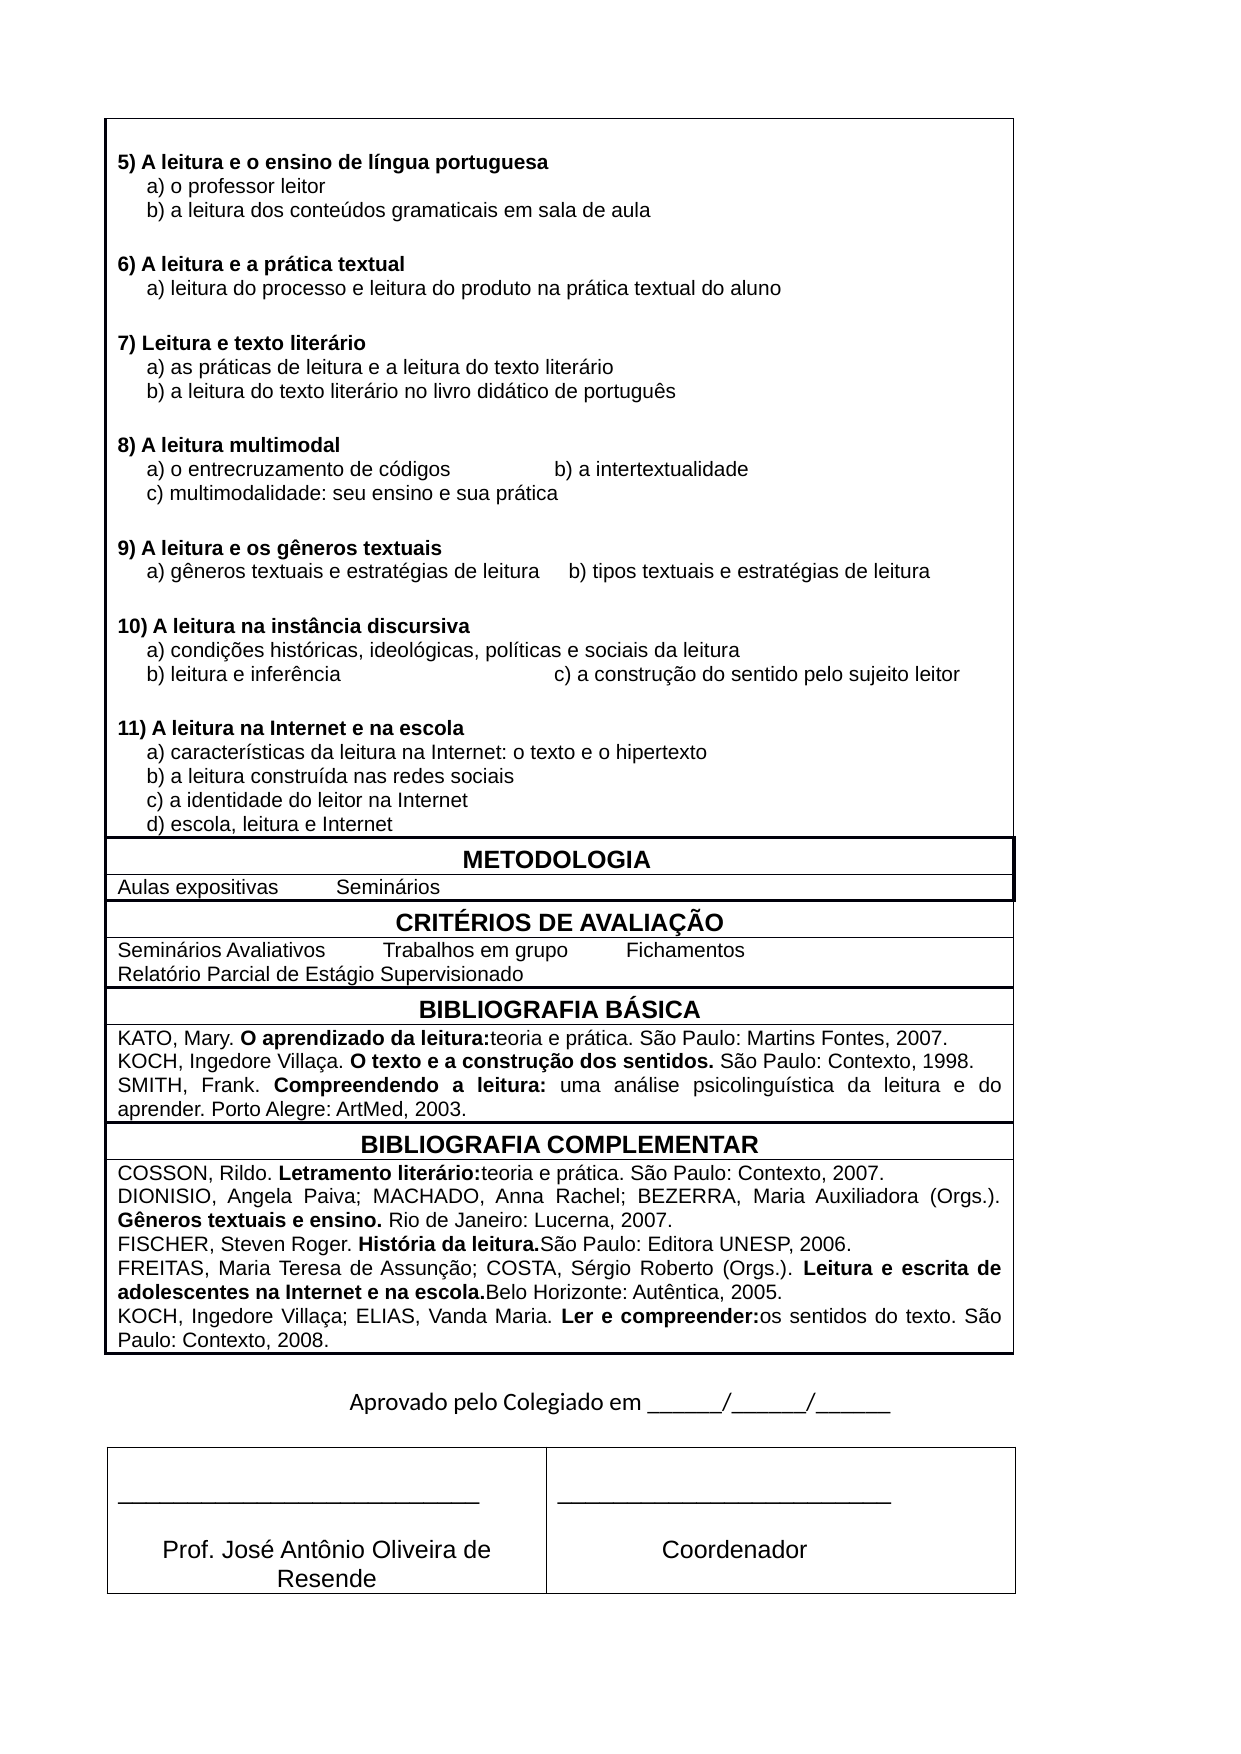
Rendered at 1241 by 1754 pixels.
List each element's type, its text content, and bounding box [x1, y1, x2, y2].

table_header __________________________ Prof. José Antônio Oliveira de Resende [108, 1448, 546, 1593]
table_cell COSSON, Rildo. Letramento literário:teoria e prática. São Paulo: Contexto, 2007. DIONISIO, Angela Paiva; MACHADO, Anna Rachel; BEZERRA, Maria Auxiliadora (Orgs.). Gêneros textuais e ensino. Rio de Janeiro: Lucerna, 2007. FISCHER, Steven Roger. História da leitura.São Paulo: Editora UNESP, 2006. FREITAS, Maria Teresa de Assunção; COSTA, Sérgio Roberto (Orgs.). Leitura e escrita de adolescentes na Internet e na escola.Belo Horizonte: Autêntica, 2005. KOCH, Ingedore Villaça; ELIAS, Vanda Maria. Ler e compreender:os sentidos do texto. São Paulo: Contexto, 2008. [107, 1160, 1013, 1352]
table_cell METODOLOGIA [107, 839, 1012, 874]
table_cell KATO, Mary. O aprendizado da leitura:teoria e prática. São Paulo: Martins Fontes, 2007. KOCH, Ingedore Villaça. O texto e a construção dos sentidos. São Paulo: Contexto, 1998. SMITH, Frank. Compreendendo a leitura: uma análise psicolinguística da leitura e do aprender. Porto Alegre: ArtMed, 2003. [107, 1025, 1013, 1121]
text Aprovado pelo Colegiado em ______/______/______ [118, 1386, 1122, 1416]
table_cell CRITÉRIOS DE AVALIAÇÃO [107, 902, 1013, 937]
table_cell BIBLIOGRAFIA COMPLEMENTAR [107, 1124, 1013, 1159]
table_cell Aulas expositivas Seminários [107, 875, 1012, 899]
table_cell BIBLIOGRAFIA BÁSICA [107, 989, 1013, 1024]
table_cell Seminários Avaliativos Trabalhos em grupo Fichamentos Relatório Parcial de Estágio Supervisionado [107, 938, 1013, 986]
table_cell 5) A leitura e o ensino de língua portuguesa a) o professor leitor b) a leitura dos conteúdos gramaticais em sala de aula 6) A leitura e a prática textual a) leitura do processo e leitura do produto na prática textual do aluno 7) Leitura e texto literário a) as práticas de leitura e a leitura do texto literário b) a leitura do texto literário no livro didático de português 8) A leitura multimodal a) o entrecruzamento de códigos b) a intertextualidade c) multimodalidade: seu ensino e sua prática 9) A leitura e os gêneros textuais a) gêneros textuais e estratégias de leitura b) tipos textuais e estratégias de leitura 10) A leitura na instância discursiva a) condições históricas, ideológicas, políticas e sociais da leitura b) leitura e inferência c) a construção do sentido pelo sujeito leitor 11) A leitura na Internet e na escola a) características da leitura na Internet: o texto e o hipertexto b) a leitura construída nas redes sociais c) a identidade do leitor na Internet d) escola, leitura e Internet [107, 119, 1013, 836]
table_header ________________________ Coordenador [547, 1448, 1015, 1593]
